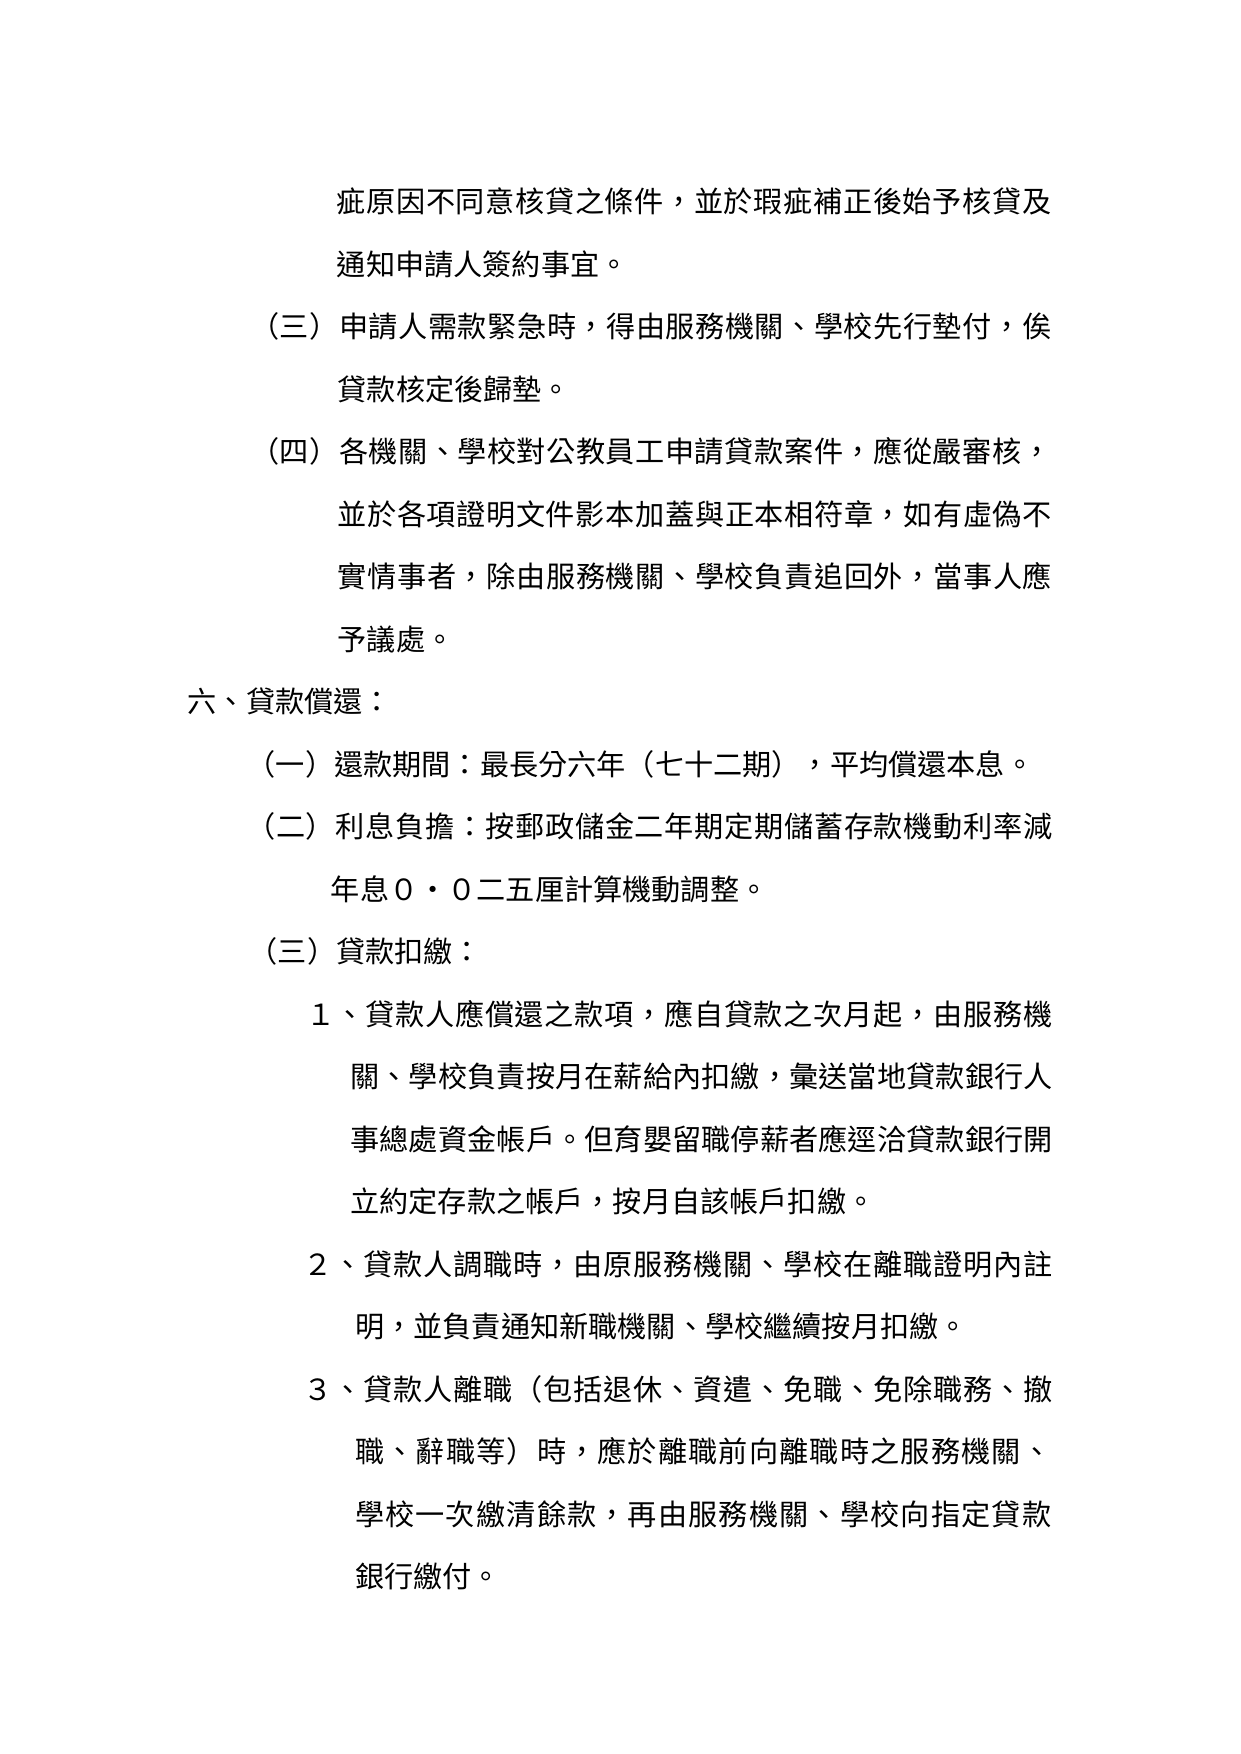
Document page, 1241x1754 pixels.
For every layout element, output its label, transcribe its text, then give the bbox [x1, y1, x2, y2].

text （三）申請人需款緊急時，得由服務機關、學校先行墊付，俟貸款核定後歸墊。 [250, 283, 1053, 408]
text 疵原因不同意核貸之條件，並於瑕疵補正後始予核貸及通知申請人簽約事宜。 [250, 158, 1053, 283]
text １、貸款人應償還之款項，應自貸款之次月起，由服務機關、學校負責按月在薪給內扣繳，彙送當地貸款銀行人事總處資金帳戶。但育嬰留職停薪者應逕洽貸款銀行開立約定存款之帳戶，按月自該帳戶扣繳。 [306, 971, 1053, 1221]
text 六、貸款償還： [187, 658, 1053, 721]
text （一）還款期間：最長分六年（七十二期），平均償還本息。 [246, 721, 1053, 783]
text ３、貸款人離職（包括退休、資遣、免職、免除職務、撤職、辭職等）時，應於離職前向離職時之服務機關、學校一次繳清餘款，再由服務機關、學校向指定貸款銀行繳付。 [303, 1346, 1053, 1596]
text ２、貸款人調職時，由原服務機關、學校在離職證明內註明，並負責通知新職機關、學校繼續按月扣繳。 [303, 1221, 1053, 1346]
text （二）利息負擔：按郵政儲金二年期定期儲蓄存款機動利率減年息０‧０二五厘計算機動調整。 [246, 783, 1053, 908]
text （四）各機關、學校對公教員工申請貸款案件，應從嚴審核，並於各項證明文件影本加蓋與正本相符章，如有虛偽不實情事者，除由服務機關、學校負責追回外，當事人應予議處。 [250, 408, 1053, 658]
text （三）貸款扣繳： [248, 908, 1053, 971]
